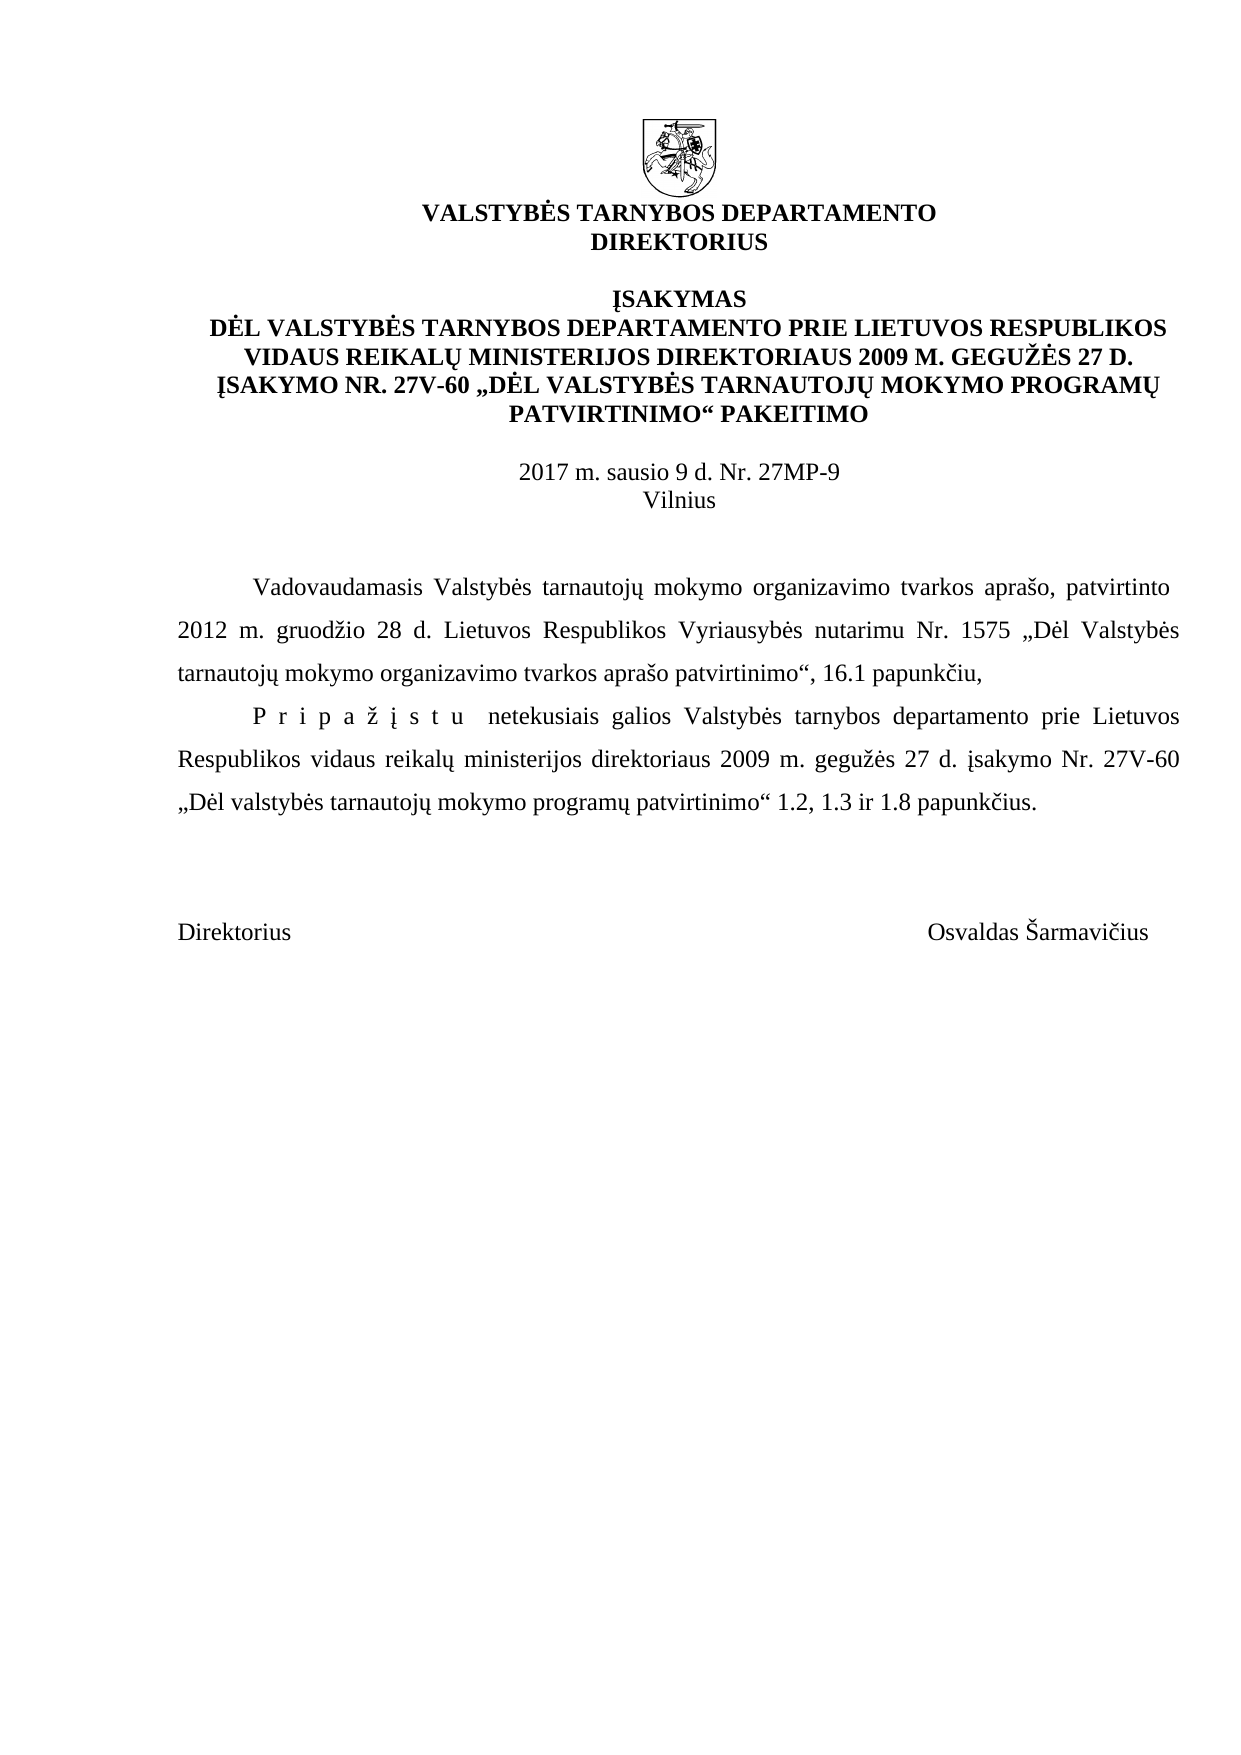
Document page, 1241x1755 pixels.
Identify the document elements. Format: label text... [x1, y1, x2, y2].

text P r i p a ž į s t u netekusiais galios Valstybės tarnybos departamento prie Lietuvos Respublikos vidaus reikalų ministerijos direktoriaus 2009 m. gegužės 27 d. įsakymo Nr. 27V-60 „Dėl valstybės tarnautojų mokymo programų patvirtinimo“ 1.2, 1.3 ir 1.8 papunkčius. [177, 701, 1181, 816]
text Vilnius [177, 485, 1181, 514]
text Vadovaudamasis Valstybės tarnautojų mokymo organizavimo tvarkos aprašo, patvirtinto 2012 m. gruodžio 28 d. Lietuvos Respublikos Vyriausybės nutarimu Nr. 1575 „Dėl Valstybės tarnautojų mokymo organizavimo tvarkos aprašo patvirtinimo“, 16.1 papunkčiu, [177, 572, 1181, 687]
text DĖL VALSTYBĖS TARNYBOS DEPARTAMENTO PRIE LIETUVOS RESPUBLIKOS VIDAUS REIKALŲ MINISTERIJOS DIREKTORIAUS 2009 M. GEGUŽĖS 27 D. ĮSAKYMO NR. 27V-60 „DĖL VALSTYBĖS TARNAUTOJŲ MOKYMO PROGRAMŲ PATVIRTINIMO“ PAKEITIMO [196, 313, 1181, 428]
text VALSTYBĖS TARNYBOS DEPARTAMENTO [177, 198, 1181, 227]
text DIREKTORIUS [177, 227, 1181, 255]
text 2017 m. sausio 9 d. Nr. 27MP-9 [177, 457, 1181, 485]
text ĮSAKYMAS [177, 284, 1181, 313]
text Direktorius Osvaldas Šarmavičius [177, 917, 1181, 945]
